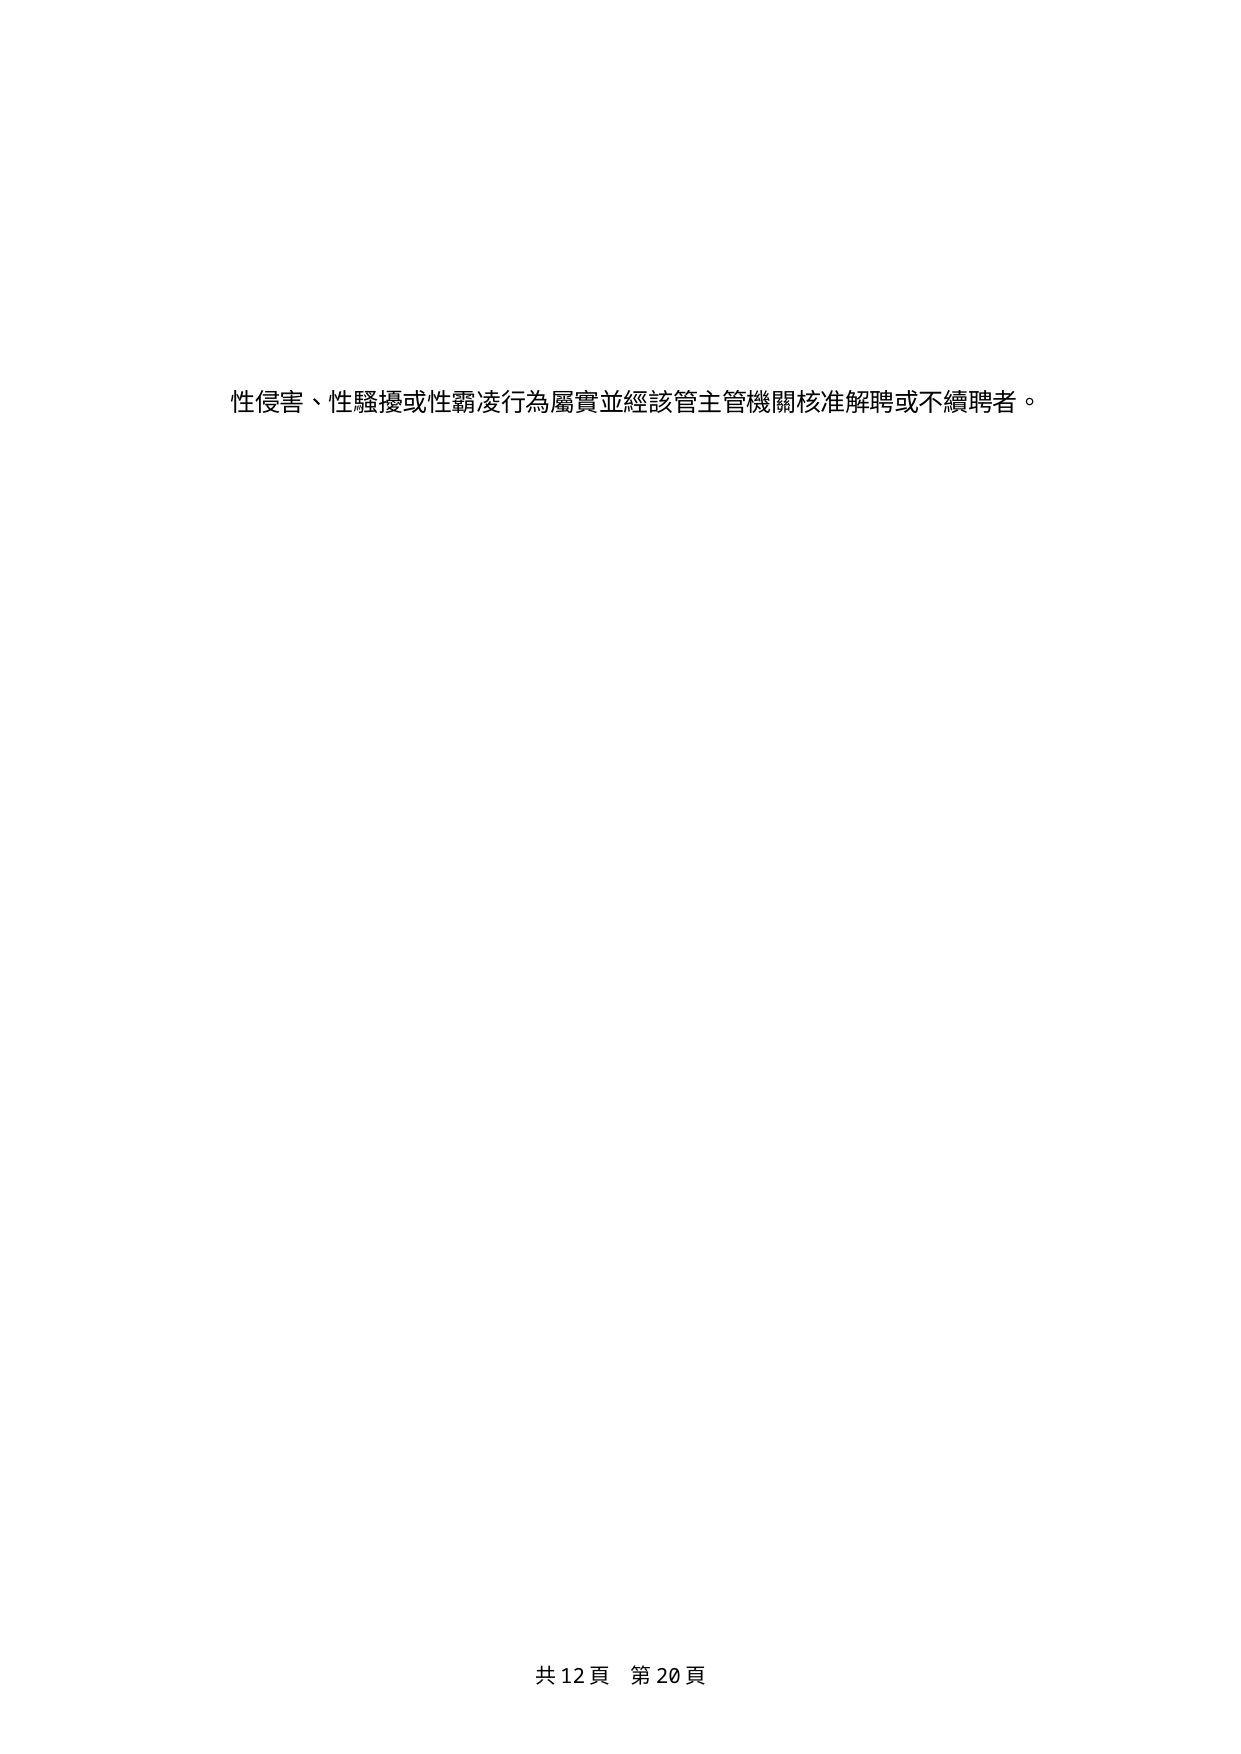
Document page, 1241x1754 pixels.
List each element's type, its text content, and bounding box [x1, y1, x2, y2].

text 性侵害、性騷擾或性霸凌行為屬實並經該管主管機關核准解聘或不續聘者。 [118, 359, 1122, 422]
